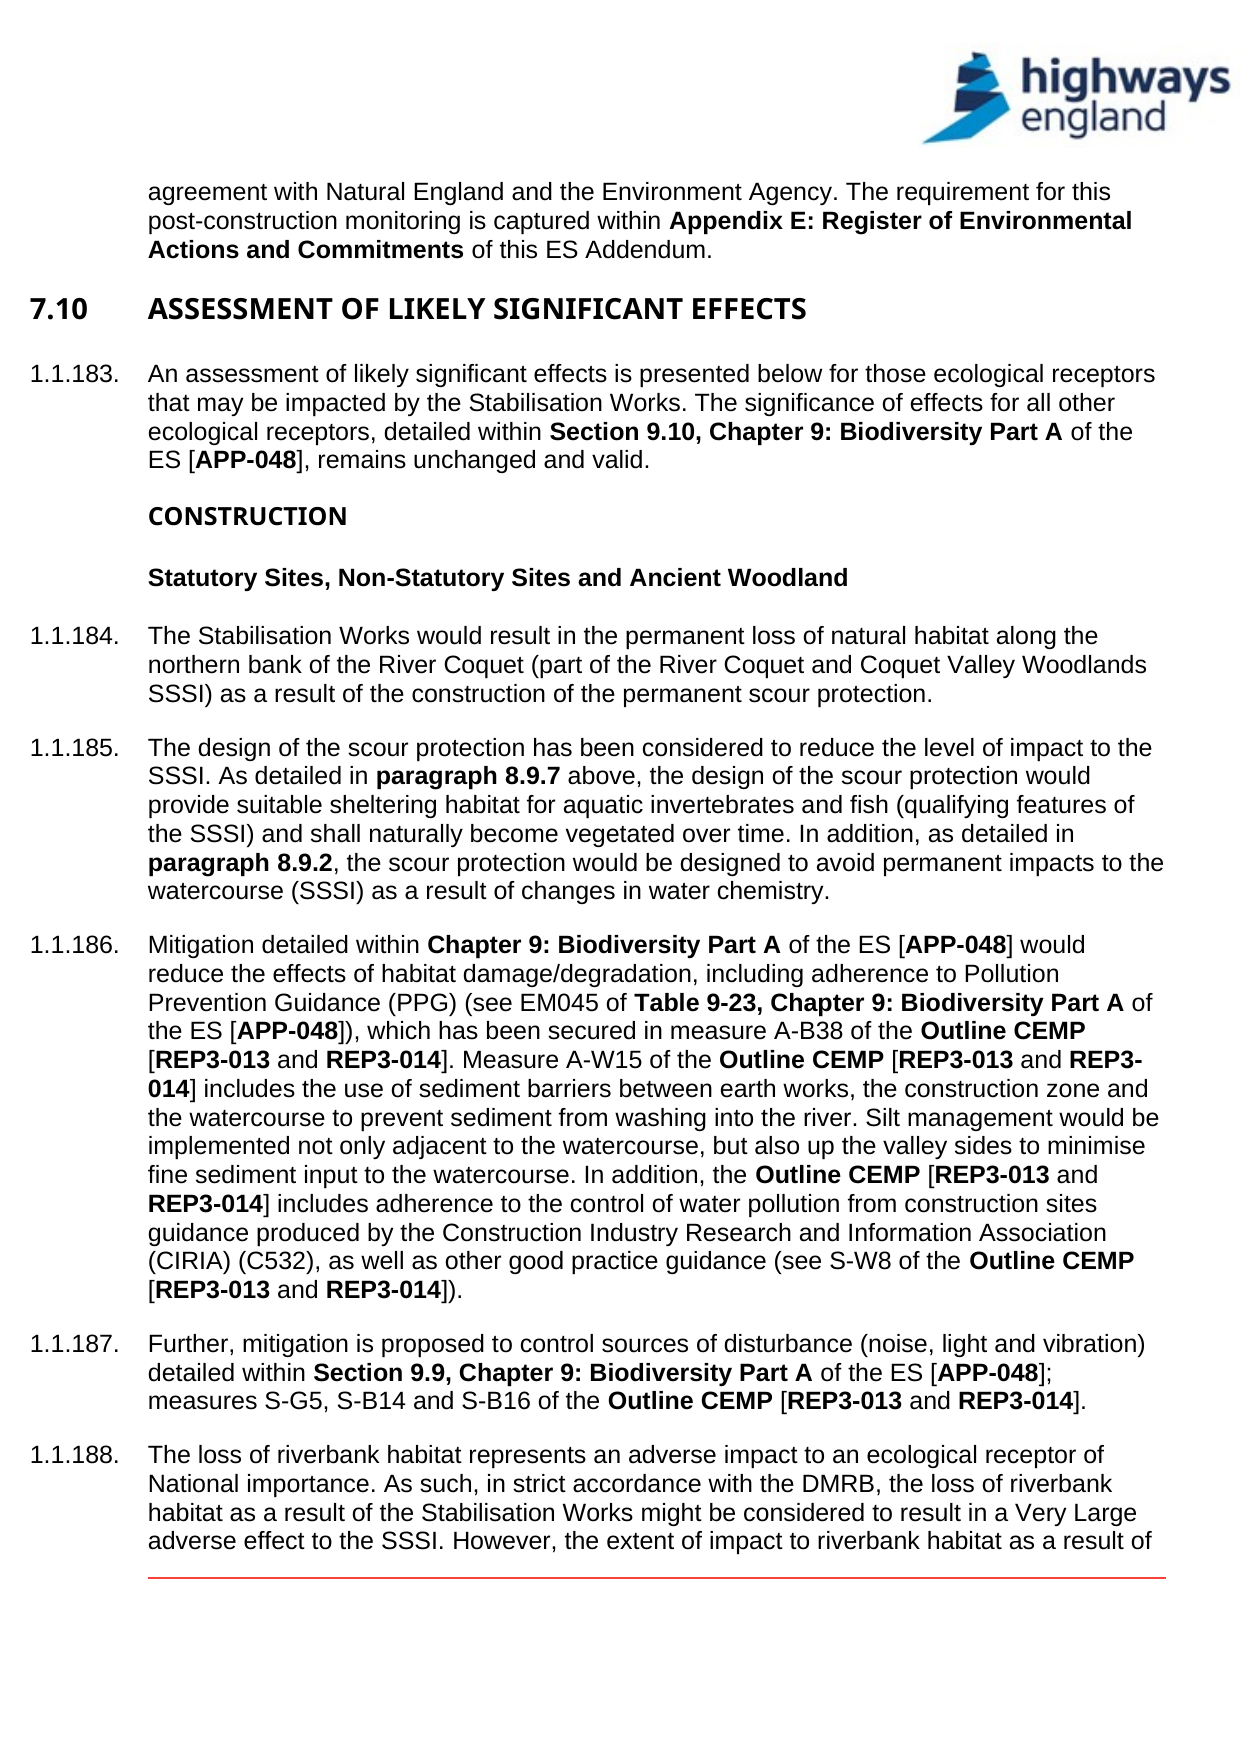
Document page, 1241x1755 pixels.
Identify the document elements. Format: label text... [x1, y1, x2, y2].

list An assessment of likely significant effects is presented below for those ecological receptors that may be impacted by the Stabilisation Works. The significance of effects for all other ecological receptors, detailed within Section 9.10, Chapter 9: Biodiversity Part A of the ES [APP-048], remains unchanged and valid. [29, 359, 1166, 474]
list Mitigation detailed within Chapter 9: Biodiversity Part A of the ES [APP-048] would reduce the effects of habitat damage/degradation, including adherence to Pollution Prevention Guidance (PPG) (see EM045 of Table 9-23, Chapter 9: Biodiversity Part A of the ES [APP-048]), which has been secured in measure A-B38 of the Outline CEMP [REP3-013 and REP3-014]. Measure A-W15 of the Outline CEMP [REP3-013 and REP3-014] includes the use of sediment barriers between earth works, the construction zone and the watercourse to prevent sediment from washing into the river. Silt management would be implemented not only adjacent to the watercourse, but also up the valley sides to minimise fine sediment input to the watercourse. In addition, the Outline CEMP [REP3-013 and REP3-014] includes adherence to the control of water pollution from construction sites guidance produced by the Construction Industry Research and Information Association (CIRIA) (C532), as well as other good practice guidance (see S-W8 of the Outline CEMP [REP3-013 and REP3-014]). [29, 930, 1166, 1304]
list The loss of riverbank habitat represents an adverse impact to an ecological receptor of National importance. As such, in strict accordance with the DMRB, the loss of riverbank habitat as a result of the Stabilisation Works might be considered to result in a Very Large adverse effect to the SSSI. However, the extent of impact to riverbank habitat as a result of [29, 1440, 1166, 1555]
list The Stabilisation Works would result in the permanent loss of natural habitat along the northern bank of the River Coquet (part of the River Coquet and Coquet Valley Woodlands SSSI) as a result of the construction of the permanent scour protection. [29, 621, 1166, 707]
subtitle ASSESSMENT of likely significant effects [29, 288, 1166, 328]
list Further, mitigation is proposed to control sources of disturbance (noise, light and vibration) detailed within Section 9.9, Chapter 9: Biodiversity Part A of the ES [APP-048]; measures S-G5, S-B14 and S-B16 of the Outline CEMP [REP3-013 and REP3-014]. [29, 1329, 1166, 1415]
list The design of the scour protection has been considered to reduce the level of impact to the SSSI. As detailed in paragraph 8.9.7 above, the design of the scour protection would provide suitable sheltering habitat for aquatic invertebrates and fish (qualifying features of the SSSI) and shall naturally become vegetated over time. In addition, as detailed in paragraph 8.9.2, the scour protection would be designed to avoid permanent impacts to the watercourse (SSSI) as a result of changes in water chemistry. [29, 732, 1166, 905]
subtitle Statutory Sites, Non-Statutory Sites and Ancient Woodland [148, 563, 1166, 592]
subtitle Construction [148, 499, 1166, 533]
list agreement with Natural England and the Environment Agency. The requirement for this post-construction monitoring is captured within Appendix E: Register of Environmental Actions and Commitments of this ES Addendum. [29, 177, 1166, 263]
